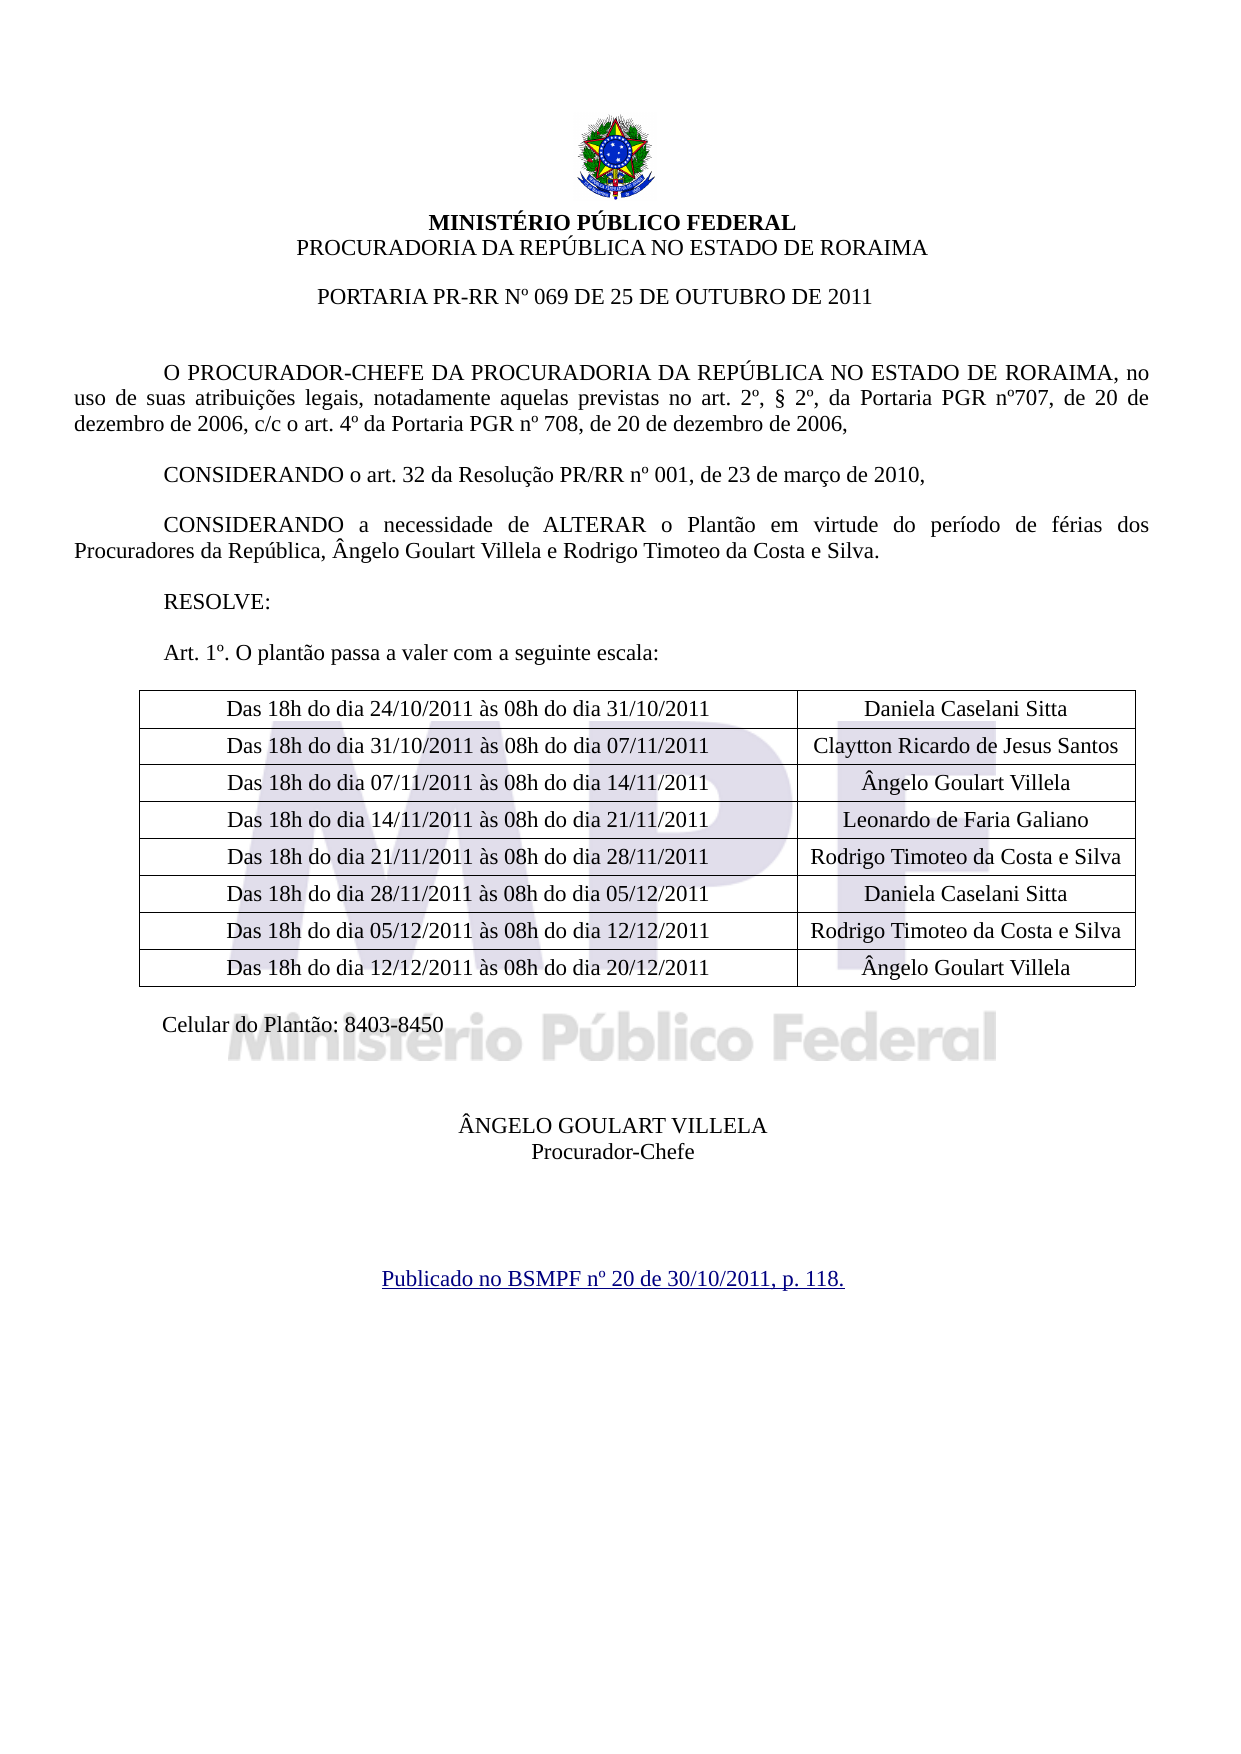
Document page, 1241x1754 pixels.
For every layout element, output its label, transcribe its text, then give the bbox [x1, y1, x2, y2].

picture [573, 112, 657, 201]
picture [228, 1037, 996, 1061]
text CONSIDERANDO a necessidade de ALTERAR o Plantão em virtude do período de férias dos Procuradores da República, Ângelo Goulart Villela e Rodrigo Timoteo da Costa e Silva. [74, 512, 1151, 563]
text ÂNGELO GOULART VILLELA [74, 1113, 1151, 1139]
table_cell Das 18h do dia 14/11/2011 às 08h do dia 21/11/2011 [140, 802, 797, 838]
text Procurador-Chefe [74, 1139, 1151, 1164]
text O PROCURADOR-CHEFE DA PROCURADORIA DA REPÚBLICA NO ESTADO DE RORAIMA, no uso de suas atribuições legais, notadamente aquelas previstas no art. 2º, § 2º, da Portaria PGR nº707, de 20 de dezembro de 2006, c/c o art. 4º da Portaria PGR nº 708, de 20 de dezembro de 2006, [74, 360, 1151, 436]
table_cell Das 18h do dia 28/11/2011 às 08h do dia 05/12/2011 [140, 876, 797, 912]
table_cell Rodrigo Timoteo da Costa e Silva [798, 839, 1135, 875]
table_header Das 18h do dia 24/10/2011 às 08h do dia 31/10/2011 [140, 691, 797, 727]
text CONSIDERANDO o art. 32 da Resolução PR/RR nº 001, de 23 de março de 2010, [74, 462, 1151, 487]
text Celular do Plantão: 8403-8450 [74, 1012, 1151, 1037]
table_cell Das 18h do dia 31/10/2011 às 08h do dia 07/11/2011 [140, 729, 797, 764]
table_header Daniela Caselani Sitta [798, 691, 1135, 727]
table_cell Ângelo Goulart Villela [798, 950, 1135, 986]
table_cell Das 18h do dia 21/11/2011 às 08h do dia 28/11/2011 [140, 839, 797, 875]
table_cell Claytton Ricardo de Jesus Santos [798, 729, 1135, 764]
table_cell Leonardo de Faria Galiano [798, 802, 1135, 838]
table_cell Ângelo Goulart Villela [798, 765, 1135, 801]
text RESOLVE: [74, 589, 1151, 614]
picture [228, 987, 996, 1012]
text PORTARIA PR-RR Nº 069 DE 25 DE OUTUBRO DE 2011 [74, 284, 1151, 309]
table_cell Das 18h do dia 05/12/2011 às 08h do dia 12/12/2011 [140, 913, 797, 949]
text Art. 1º. O plantão passa a valer com A SEGUINTE ESCALA: [74, 639, 1151, 665]
text Publicado no BSMPF nº 20 de 30/10/2011, p. 118. [74, 1266, 1151, 1291]
table_cell Das 18h do dia 12/12/2011 às 08h do dia 20/12/2011 [140, 950, 797, 986]
table_cell Rodrigo Timoteo da Costa e Silva [798, 913, 1135, 949]
table_cell Daniela Caselani Sitta [798, 876, 1135, 912]
table_cell Das 18h do dia 07/11/2011 às 08h do dia 14/11/2011 [140, 765, 797, 801]
